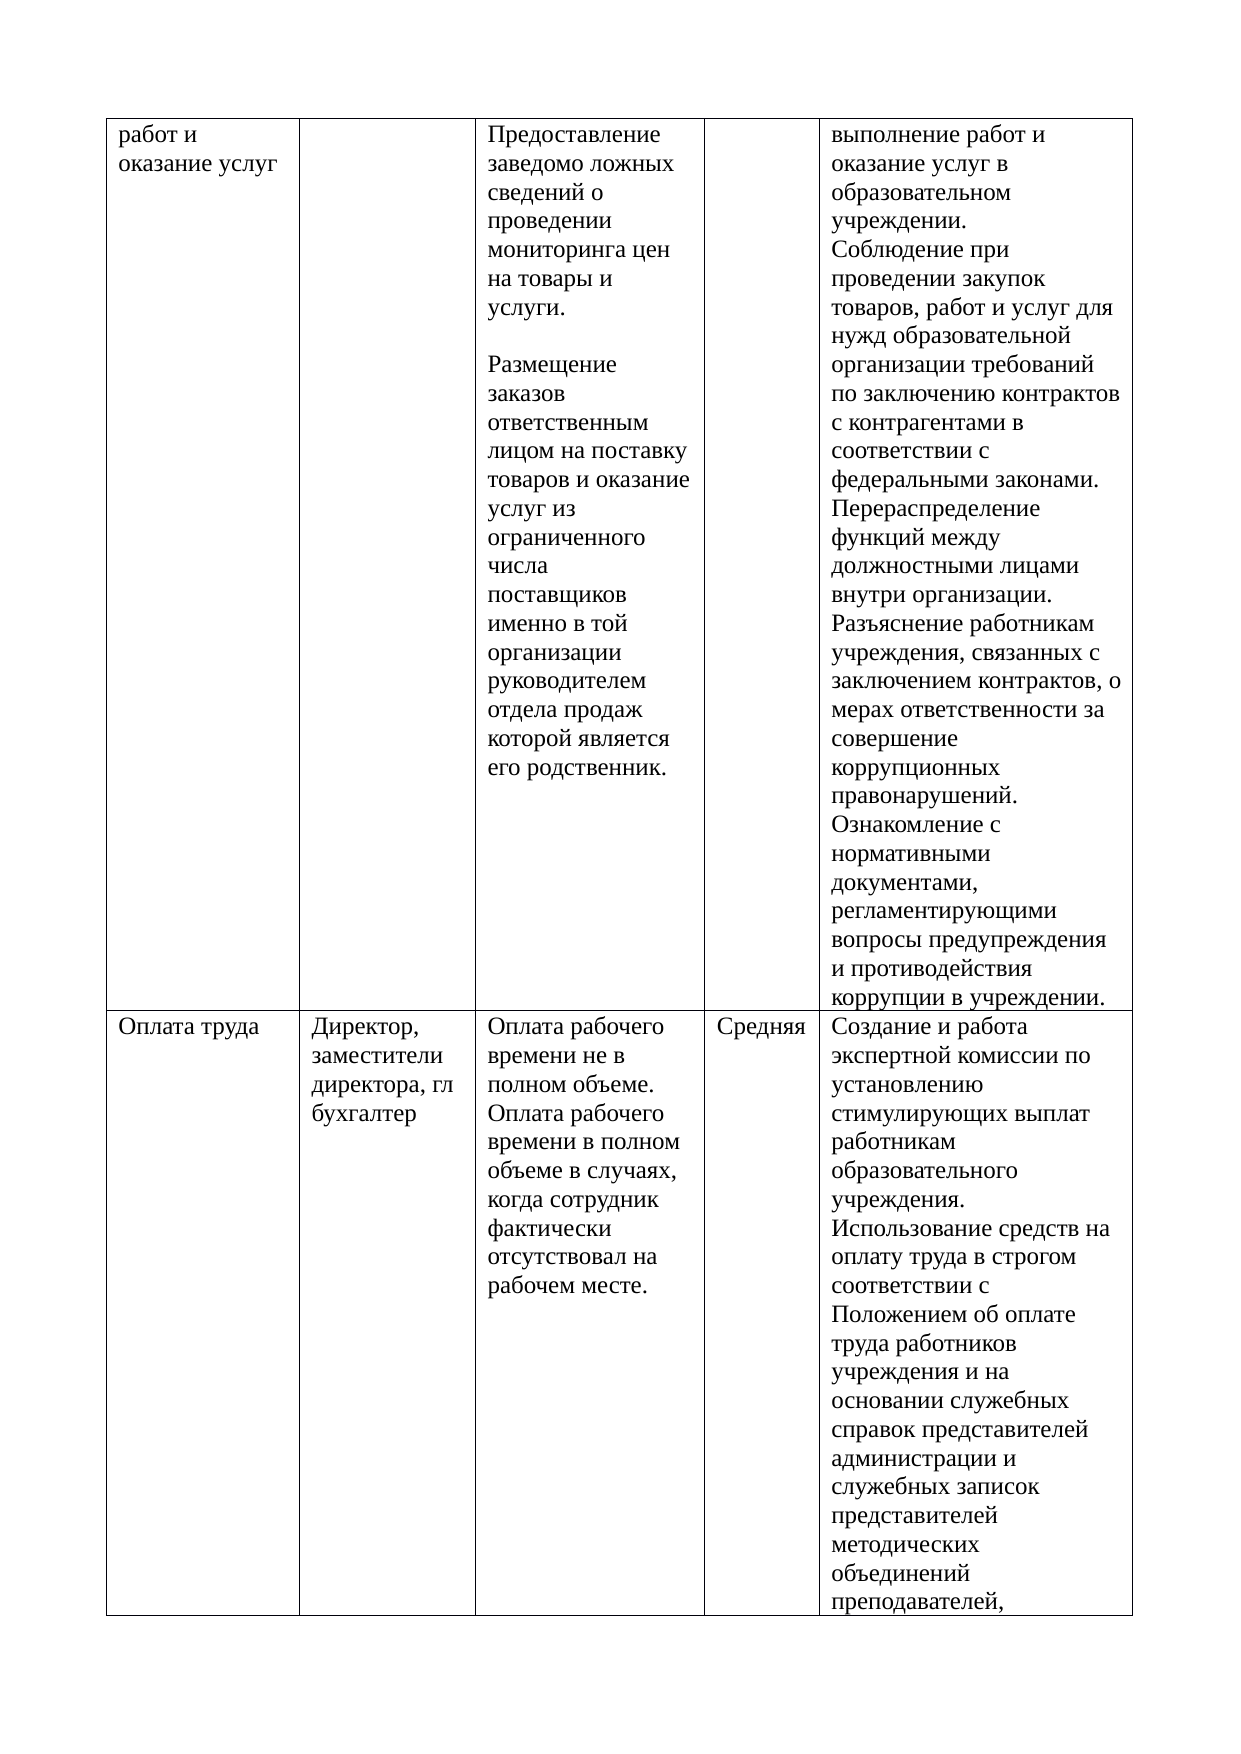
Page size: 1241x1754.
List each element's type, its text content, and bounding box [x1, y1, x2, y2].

table_cell [705, 119, 819, 1010]
table_cell работ и оказание услуг [107, 119, 299, 1010]
table_cell Оплата труда [107, 1011, 299, 1615]
table_cell Средняя [705, 1011, 819, 1615]
table_cell Предоставление заведомо ложных сведений о проведении мониторинга цен на товары и услуги. Размещение заказов ответственным лицом на поставку товаров и оказание услуг из ограниченного числа поставщиков именно в той организации руководителем отдела продаж которой является его родственник. [476, 119, 704, 1010]
table_cell Создание и работа экспертной комиссии по установлению стимулирующих выплат работникам образовательного учреждения. Использование средств на оплату труда в строгом соответствии с Положением об оплате труда работников учреждения и на основании служебных справок представителей администрации и служебных записок представителей методических объединений преподавателей, [820, 1011, 1132, 1615]
table_cell выполнение работ и оказание услуг в образовательном учреждении. Соблюдение при проведении закупок товаров, работ и услуг для нужд образовательной организации требований по заключению контрактов с контрагентами в соответствии с федеральными законами. Перераспределение функций между должностными лицами внутри организации. Разъяснение работникам учреждения, связанных с заключением контрактов, о мерах ответственности за совершение коррупционных правонарушений. Ознакомление с нормативными документами, регламентирующими вопросы предупреждения и противодействия коррупции в учреждении. [820, 119, 1132, 1010]
table_cell [300, 119, 475, 1010]
table_cell Оплата рабочего времени не в полном объеме. Оплата рабочего времени в полном объеме в случаях, когда сотрудник фактически отсутствовал на рабочем месте. [476, 1011, 704, 1615]
table_cell Директор, заместители директора, гл бухгалтер [300, 1011, 475, 1615]
